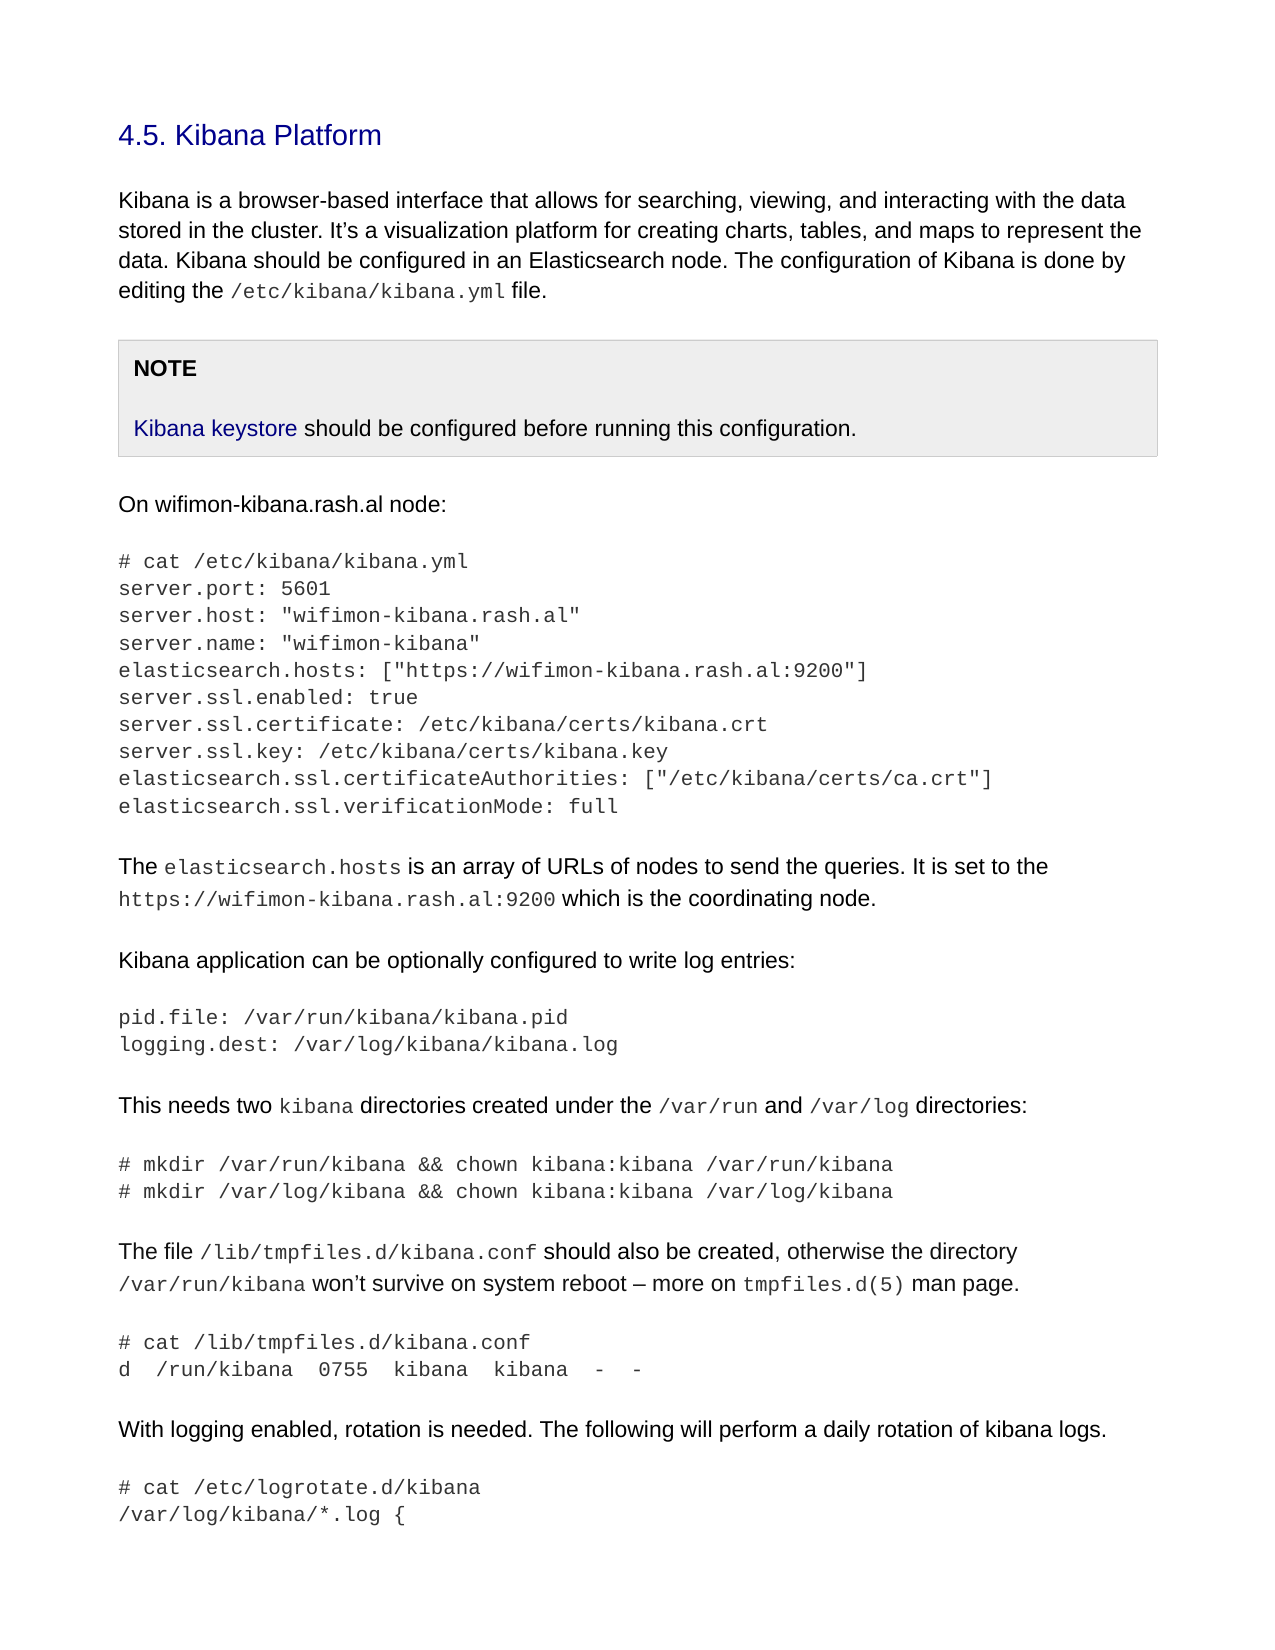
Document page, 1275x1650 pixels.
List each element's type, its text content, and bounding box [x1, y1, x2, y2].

text With logging enabled, rotation is needed. The following will perform a daily rotation of kibana logs. [118, 1416, 1157, 1443]
text server.ssl.certificate: /etc/kibana/certs/kibana.crt [118, 714, 1157, 738]
text 4.5. Kibana Platform [118, 118, 1157, 152]
text server.host: "wifimon-kibana.rash.al" [118, 605, 1157, 629]
text NOTE Kibana keystore should be configured before running this configuration. [119, 341, 1157, 456]
text # mkdir /var/run/kibana && chown kibana:kibana /var/run/kibana [118, 1154, 1157, 1177]
text server.port: 5601 [118, 578, 1157, 602]
text elasticsearch.ssl.certificateAuthorities: ["/etc/kibana/certs/ca.crt"] [118, 768, 1157, 792]
text /var/log/kibana/*.log { [118, 1504, 1157, 1528]
text # cat /lib/tmpfiles.d/kibana.conf [118, 1332, 1157, 1356]
text server.name: "wifimon-kibana" [118, 632, 1157, 656]
text This needs two kibana directories created under the /var/run and /var/log directories: [118, 1092, 1157, 1119]
text On wifimon-kibana.rash.al node: [118, 491, 1157, 517]
text Kibana application can be optionally configured to write log entries: [118, 947, 1157, 973]
text logging.dest: /var/log/kibana/kibana.log [118, 1034, 1157, 1058]
text # cat /etc/kibana/kibana.yml [118, 551, 1157, 574]
text pid.file: /var/run/kibana/kibana.pid [118, 1007, 1157, 1031]
text The file /lib/tmpfiles.d/kibana.conf should also be created, otherwise the directory /var/run/kibana won’t survive on system reboot – more on tmpfiles.d(5) man page. [118, 1238, 1157, 1298]
text server.ssl.enabled: true [118, 687, 1157, 711]
text d /run/kibana 0755 kibana kibana - - [118, 1359, 1157, 1383]
text server.ssl.key: /etc/kibana/certs/kibana.key [118, 741, 1157, 765]
text # mkdir /var/log/kibana && chown kibana:kibana /var/log/kibana [118, 1181, 1157, 1204]
text # cat /etc/logrotate.d/kibana [118, 1477, 1157, 1501]
text Kibana is a browser-based interface that allows for searching, viewing, and interacting with the data stored in the cluster. It’s a visualization platform for creating charts, tables, and maps to represent the data. Kibana should be configured in an Elasticsearch node. The configuration of Kibana is done by editing the /etc/kibana/kibana.yml file. [118, 187, 1157, 305]
text elasticsearch.hosts: ["https://wifimon-kibana.rash.al:9200"] [118, 660, 1157, 683]
text elasticsearch.ssl.verificationMode: full [118, 796, 1157, 819]
text https://wifimon-kibana.rash.al:9200 which is the coordinating node. [118, 885, 1157, 912]
text The elasticsearch.hosts is an array of URLs of nodes to send the queries. It is set to the [118, 853, 1157, 881]
